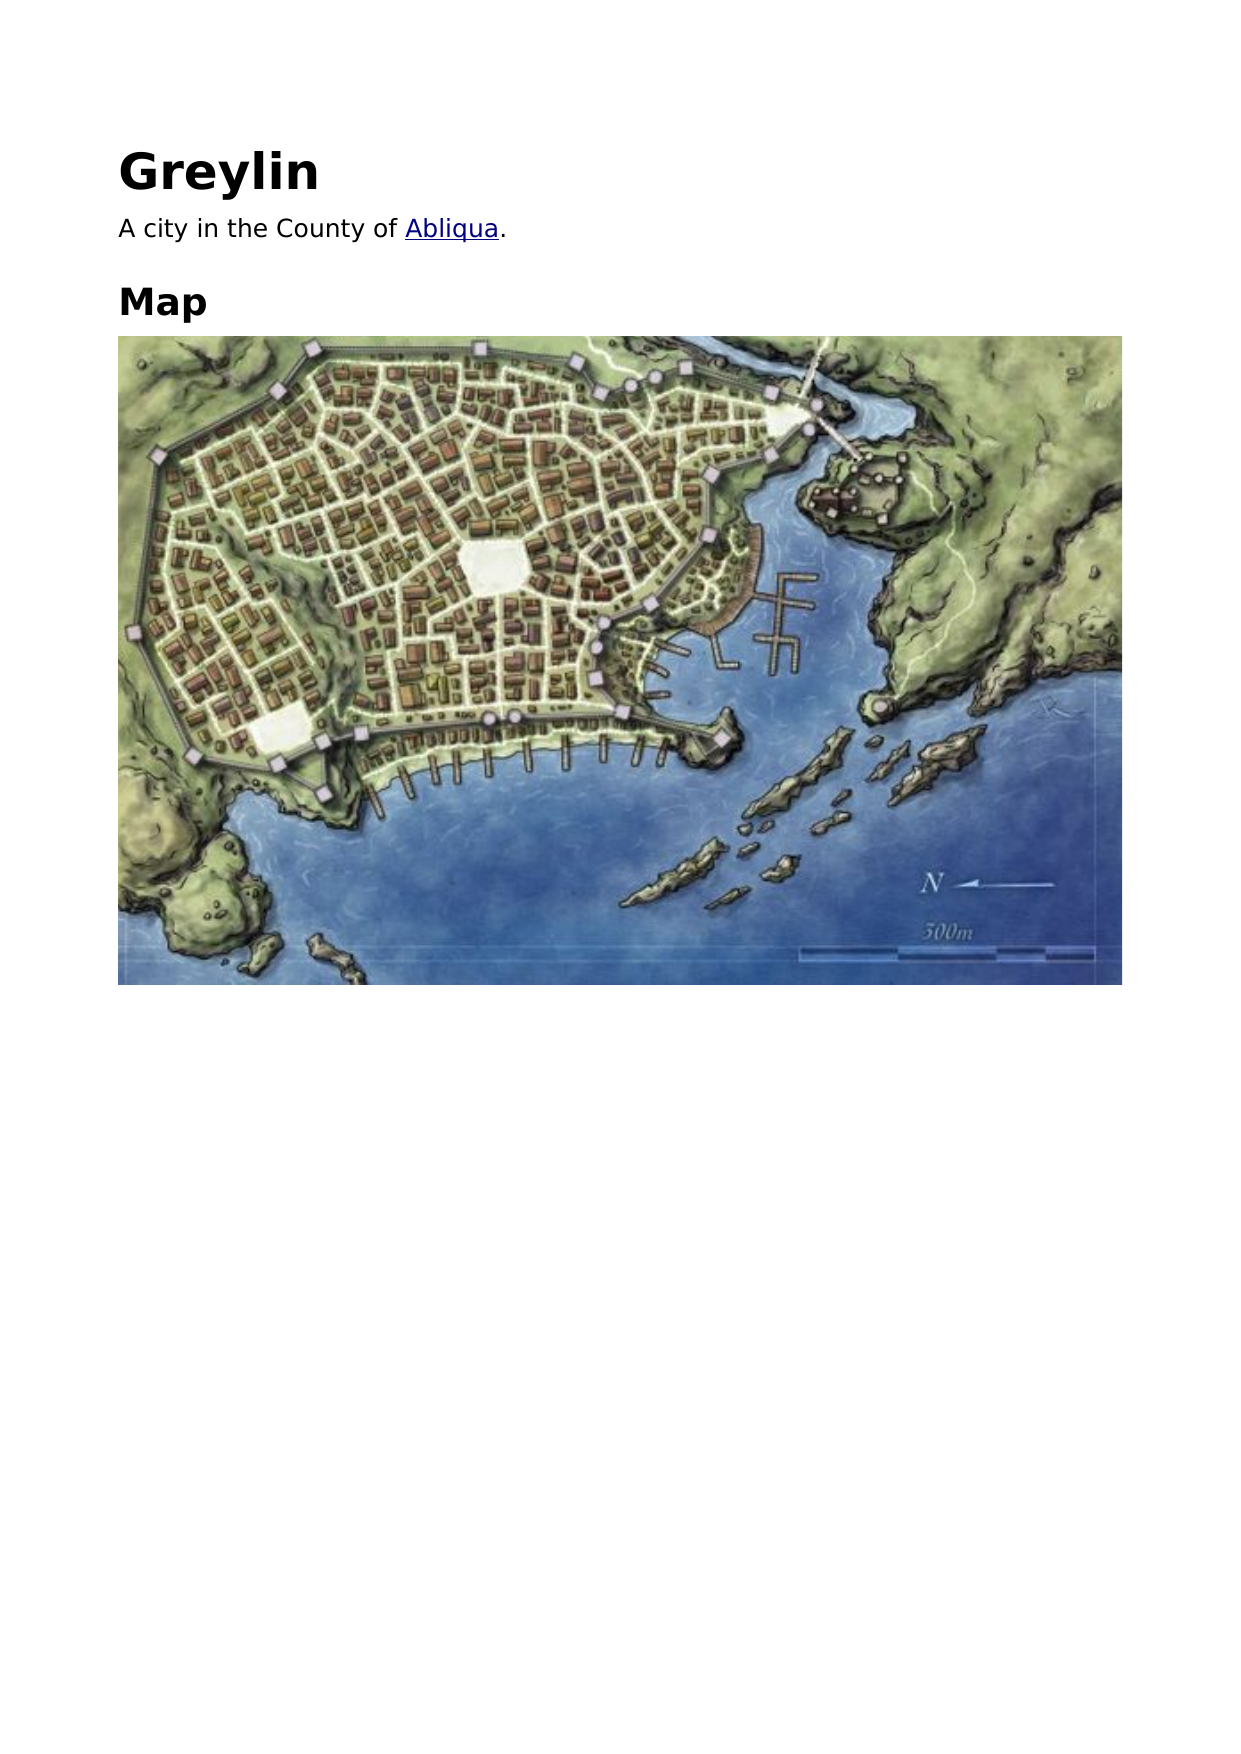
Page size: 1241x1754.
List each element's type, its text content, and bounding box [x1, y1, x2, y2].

text A city in the County of Abliqua. [118, 214, 1122, 243]
subtitle Greylin [118, 143, 1122, 201]
subtitle Map [118, 281, 1122, 324]
picture [118, 336, 1123, 985]
